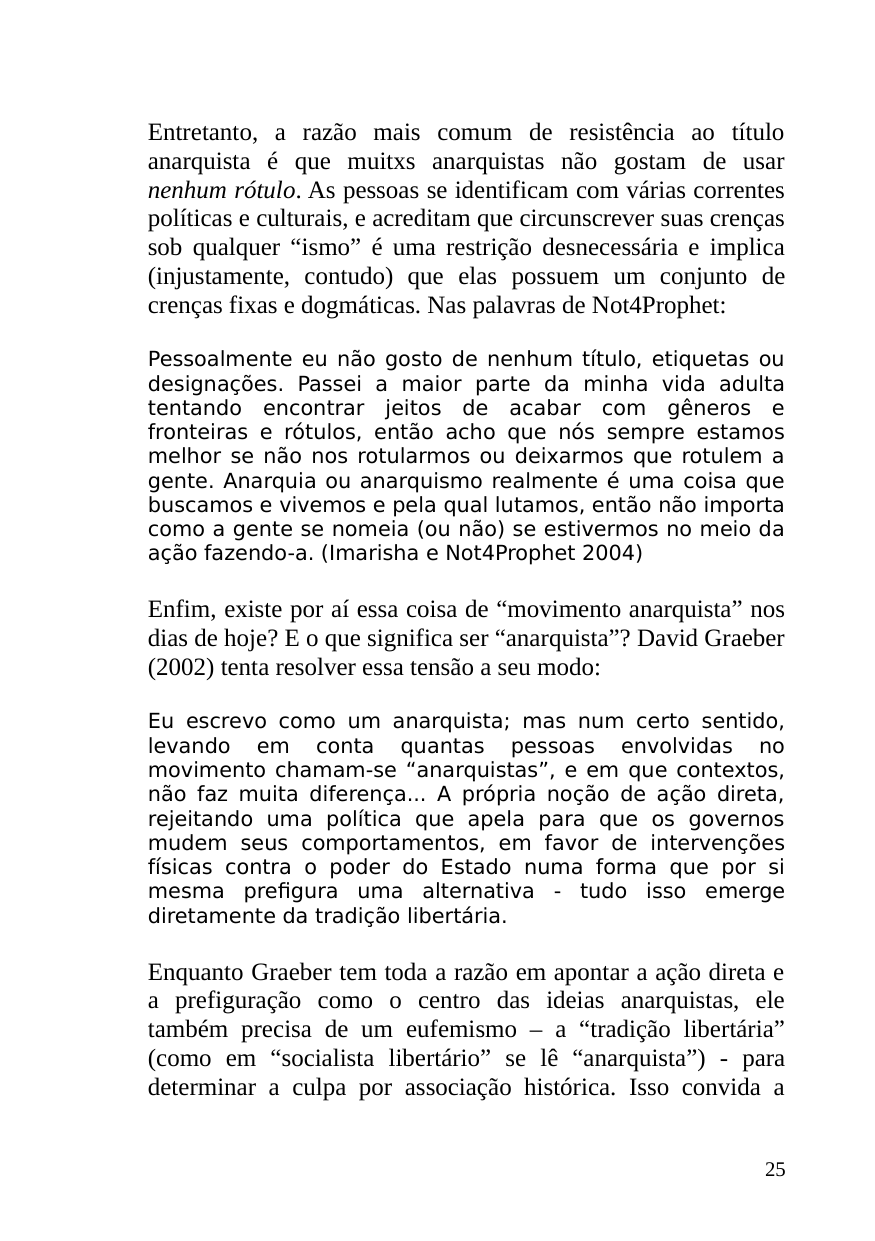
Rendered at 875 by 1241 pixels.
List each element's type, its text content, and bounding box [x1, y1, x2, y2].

text Enfim, existe por aí essa coisa de “movimento anarquista” nos dias de hoje? E o que significa ser “anarquista”? David Graeber (2002) tenta resolver essa tensão a seu modo: [148, 594, 786, 681]
text Eu escrevo como um anarquista; mas num certo sentido, levando em conta quantas pessoas envolvidas no movimento chamam-se “anarquistas”, e em que contextos, não faz muita diferença... A própria noção de ação direta, rejeitando uma política que apela para que os governos mudem seus comportamentos, em favor de intervenções físicas contra o poder do Estado numa forma que por si mesma prefigura uma alternativa - tudo isso emerge diretamente da tradição libertária. [148, 709, 786, 928]
text Pessoalmente eu não gosto de nenhum título, etiquetas ou designações. Passei a maior parte da minha vida adulta tentando encontrar jeitos de acabar com gêneros e fronteiras e rótulos, então acho que nós sempre estamos melhor se não nos rotularmos ou deixarmos que rotulem a gente. Anarquia ou anarquismo realmente é uma coisa que buscamos e vivemos e pela qual lutamos, então não importa como a gente se nomeia (ou não) se estivermos no meio da ação fazendo-a. (Imarisha e Not4Prophet 2004) [148, 347, 786, 566]
text Entretanto, a razão mais comum de resistência ao título anarquista é que muitxs anarquistas não gostam de usar nenhum rótulo. As pessoas se identificam com várias correntes políticas e culturais, e acreditam que circunscrever suas crenças sob qualquer “ismo” é uma restrição desnecessária e implica (injustamente, contudo) que elas possuem um conjunto de crenças fixas e dogmáticas. Nas palavras de Not4Prophet: [148, 117, 786, 318]
text Enquanto Graeber tem toda a razão em apontar a ação direta e a prefiguração como o centro das ideias anarquistas, ele também precisa de um eufemismo – a “tradição libertária” (como em “socialista libertário” se lê “anarquista”) - para determinar a culpa por associação histórica. Isso convida a [148, 957, 786, 1100]
